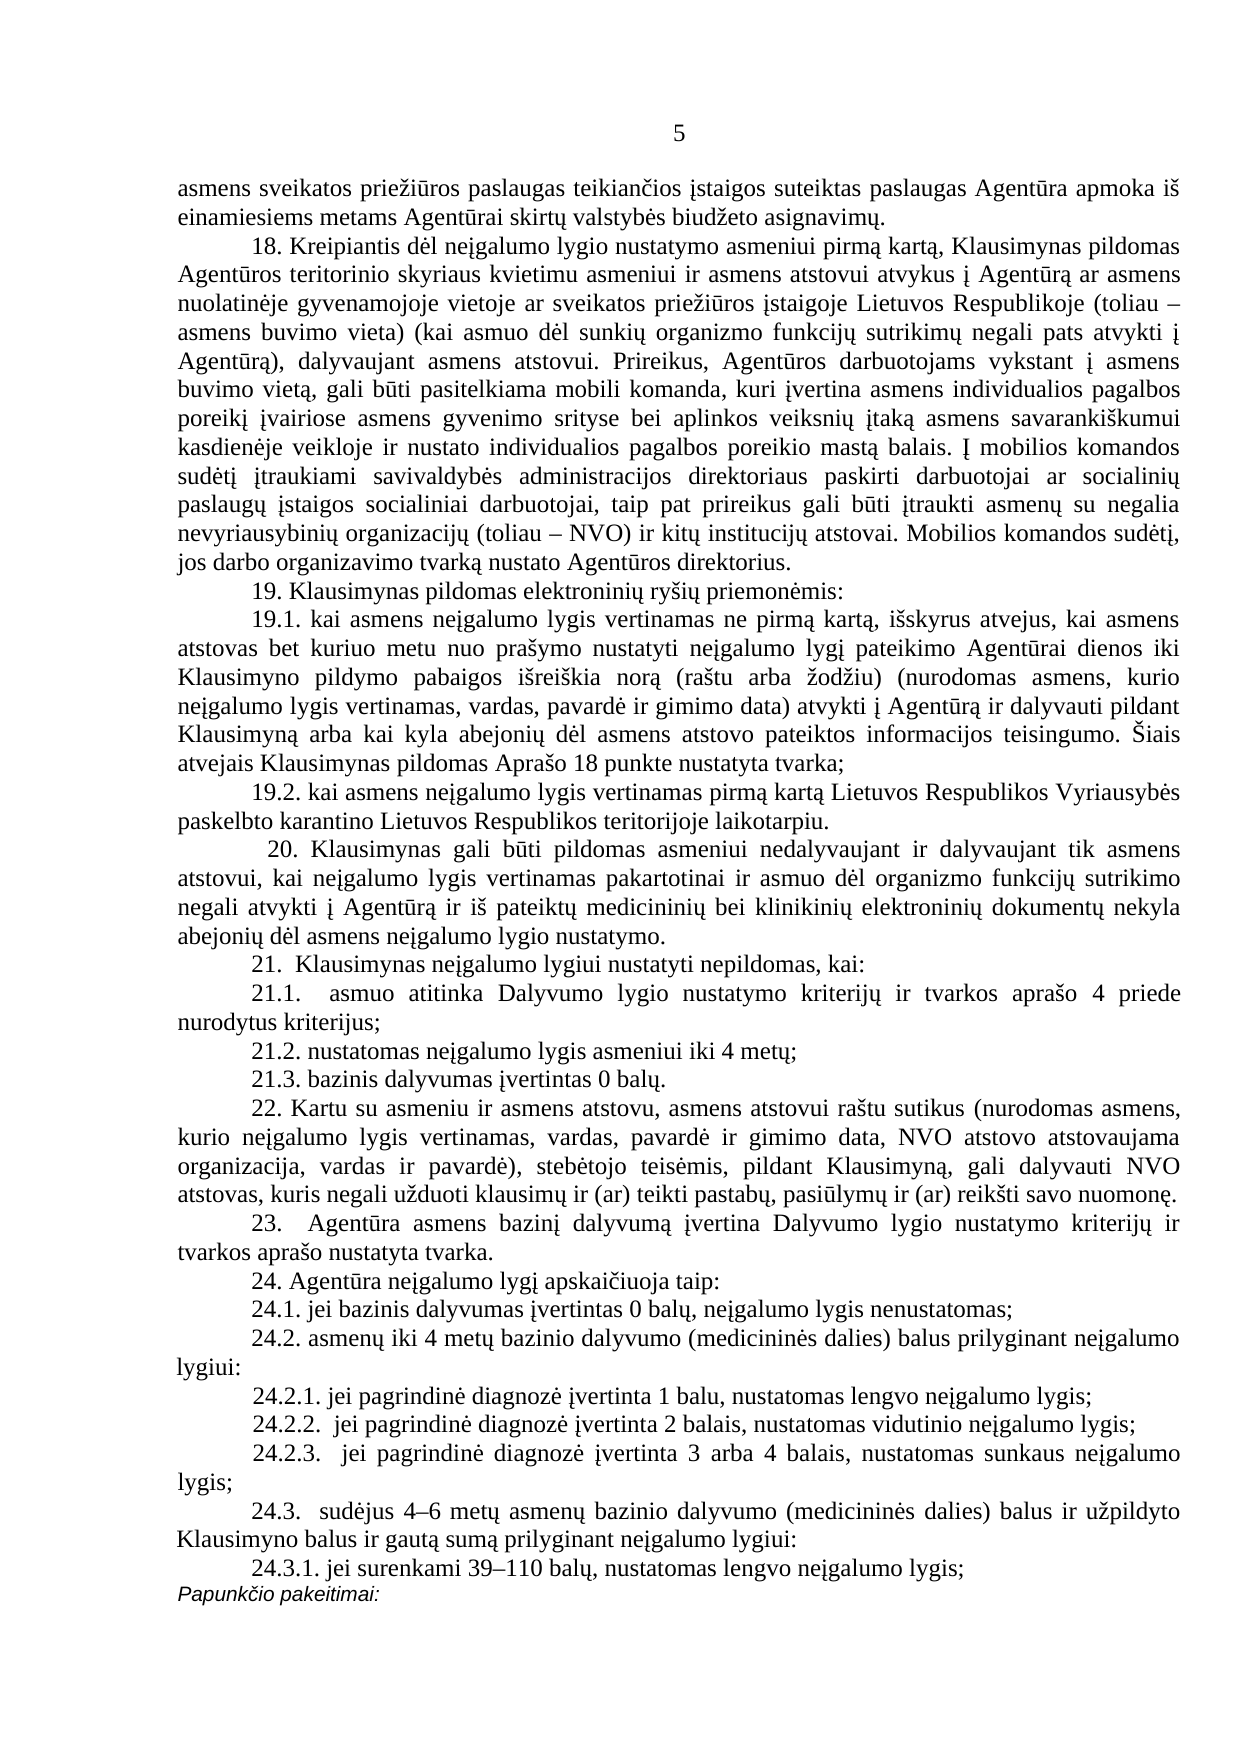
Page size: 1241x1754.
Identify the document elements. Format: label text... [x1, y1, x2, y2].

text 24.2. asmenų iki 4 metų bazinio dalyvumo (medicininės dalies) balus prilyginant neįgalumo lygiui: [176, 1323, 1181, 1381]
text asmens sveikatos priežiūros paslaugas teikiančios įstaigos suteiktas paslaugas Agentūra apmoka iš einamiesiems metams Agentūrai skirtų valstybės biudžeto asignavimų. [177, 173, 1181, 231]
text 24.3.1. jei surenkami 39–110 balų, nustatomas lengvo neįgalumo lygis; [177, 1553, 1181, 1582]
text 18. Kreipiantis dėl neįgalumo lygio nustatymo asmeniui pirmą kartą, Klausimynas pildomas Agentūros teritorinio skyriaus kvietimu asmeniui ir asmens atstovui atvykus į Agentūrą ar asmens nuolatinėje gyvenamojoje vietoje ar sveikatos priežiūros įstaigoje Lietuvos Respublikoje (toliau – asmens buvimo vieta) (kai asmuo dėl sunkių organizmo funkcijų sutrikimų negali pats atvykti į Agentūrą), dalyvaujant asmens atstovui. Prireikus, Agentūros darbuotojams vykstant į asmens buvimo vietą, gali būti pasitelkiama mobili komanda, kuri įvertina asmens individualios pagalbos poreikį įvairiose asmens gyvenimo srityse bei aplinkos veiksnių įtaką asmens savarankiškumui kasdienėje veikloje ir nustato individualios pagalbos poreikio mastą balais. Į mobilios komandos sudėtį įtraukiami savivaldybės administracijos direktoriaus paskirti darbuotojai ar socialinių paslaugų įstaigos socialiniai darbuotojai, taip pat prireikus gali būti įtraukti asmenų su negalia nevyriausybinių organizacijų (toliau – NVO) ir kitų institucijų atstovai. Mobilios komandos sudėtį, jos darbo organizavimo tvarką nustato Agentūros direktorius. [177, 231, 1181, 576]
text 24.1. jei bazinis dalyvumas įvertintas 0 balų, neįgalumo lygis nenustatomas; [176, 1294, 1181, 1323]
text 19.2. kai asmens neįgalumo lygis vertinamas pirmą kartą Lietuvos Respublikos Vyriausybės paskelbto karantino Lietuvos Respublikos teritorijoje laikotarpiu. [177, 777, 1181, 834]
text 21. Klausimynas neįgalumo lygiui nustatyti nepildomas, kai: [161, 949, 1181, 978]
text 24. Agentūra neįgalumo lygį apskaičiuoja taip: [161, 1266, 1181, 1294]
text 24.2.3. jei pagrindinė diagnozė įvertinta 3 arba 4 balais, nustatomas sunkaus neįgalumo lygis; [177, 1438, 1181, 1496]
text 24.2.2. jei pagrindinė diagnozė įvertinta 2 balais, nustatomas vidutinio neįgalumo lygis; [177, 1409, 1181, 1438]
text 24.3. sudėjus 4–6 metų asmenų bazinio dalyvumo (medicininės dalies) balus ir užpildyto Klausimyno balus ir gautą sumą prilyginant neįgalumo lygiui: [176, 1496, 1181, 1553]
text 21.1. asmuo atitinka Dalyvumo lygio nustatymo kriterijų ir tvarkos aprašo 4 priede nurodytus kriterijus; [177, 978, 1181, 1036]
text 19. Klausimynas pildomas elektroninių ryšių priemonėmis: [161, 576, 1181, 604]
text 20. Klausimynas gali būti pildomas asmeniui nedalyvaujant ir dalyvaujant tik asmens atstovui, kai neįgalumo lygis vertinamas pakartotinai ir asmuo dėl organizmo funkcijų sutrikimo negali atvykti į Agentūrą ir iš pateiktų medicininių bei klinikinių elektroninių dokumentų nekyla abejonių dėl asmens neįgalumo lygio nustatymo. [177, 834, 1181, 949]
text 22. Kartu su asmeniu ir asmens atstovu, asmens atstovui raštu sutikus (nurodomas asmens, kurio neįgalumo lygis vertinamas, vardas, pavardė ir gimimo data, NVO atstovo atstovaujama organizacija, vardas ir pavardė), stebėtojo teisėmis, pildant Klausimyną, gali dalyvauti NVO atstovas, kuris negali užduoti klausimų ir (ar) teikti pastabų, pasiūlymų ir (ar) reikšti savo nuomonę. [177, 1093, 1181, 1208]
text 23. Agentūra asmens bazinį dalyvumą įvertina Dalyvumo lygio nustatymo kriterijų ir tvarkos aprašo nustatyta tvarka. [177, 1208, 1181, 1266]
text 21.3. bazinis dalyvumas įvertintas 0 balų. [161, 1064, 1181, 1093]
text 19.1. kai asmens neįgalumo lygis vertinamas ne pirmą kartą, išskyrus atvejus, kai asmens atstovas bet kuriuo metu nuo prašymo nustatyti neįgalumo lygį pateikimo Agentūrai dienos iki Klausimyno pildymo pabaigos išreiškia norą (raštu arba žodžiu) (nurodomas asmens, kurio neįgalumo lygis vertinamas, vardas, pavardė ir gimimo data) atvykti į Agentūrą ir dalyvauti pildant Klausimyną arba kai kyla abejonių dėl asmens atstovo pateiktos informacijos teisingumo. Šiais atvejais Klausimynas pildomas Aprašo 18 punkte nustatyta tvarka; [177, 604, 1181, 777]
text 21.2. nustatomas neįgalumo lygis asmeniui iki 4 metų; [161, 1036, 1181, 1064]
text 24.2.1. jei pagrindinė diagnozė įvertinta 1 balu, nustatomas lengvo neįgalumo lygis; [177, 1381, 1181, 1409]
text Papunkčio pakeitimai: [177, 1582, 1181, 1606]
